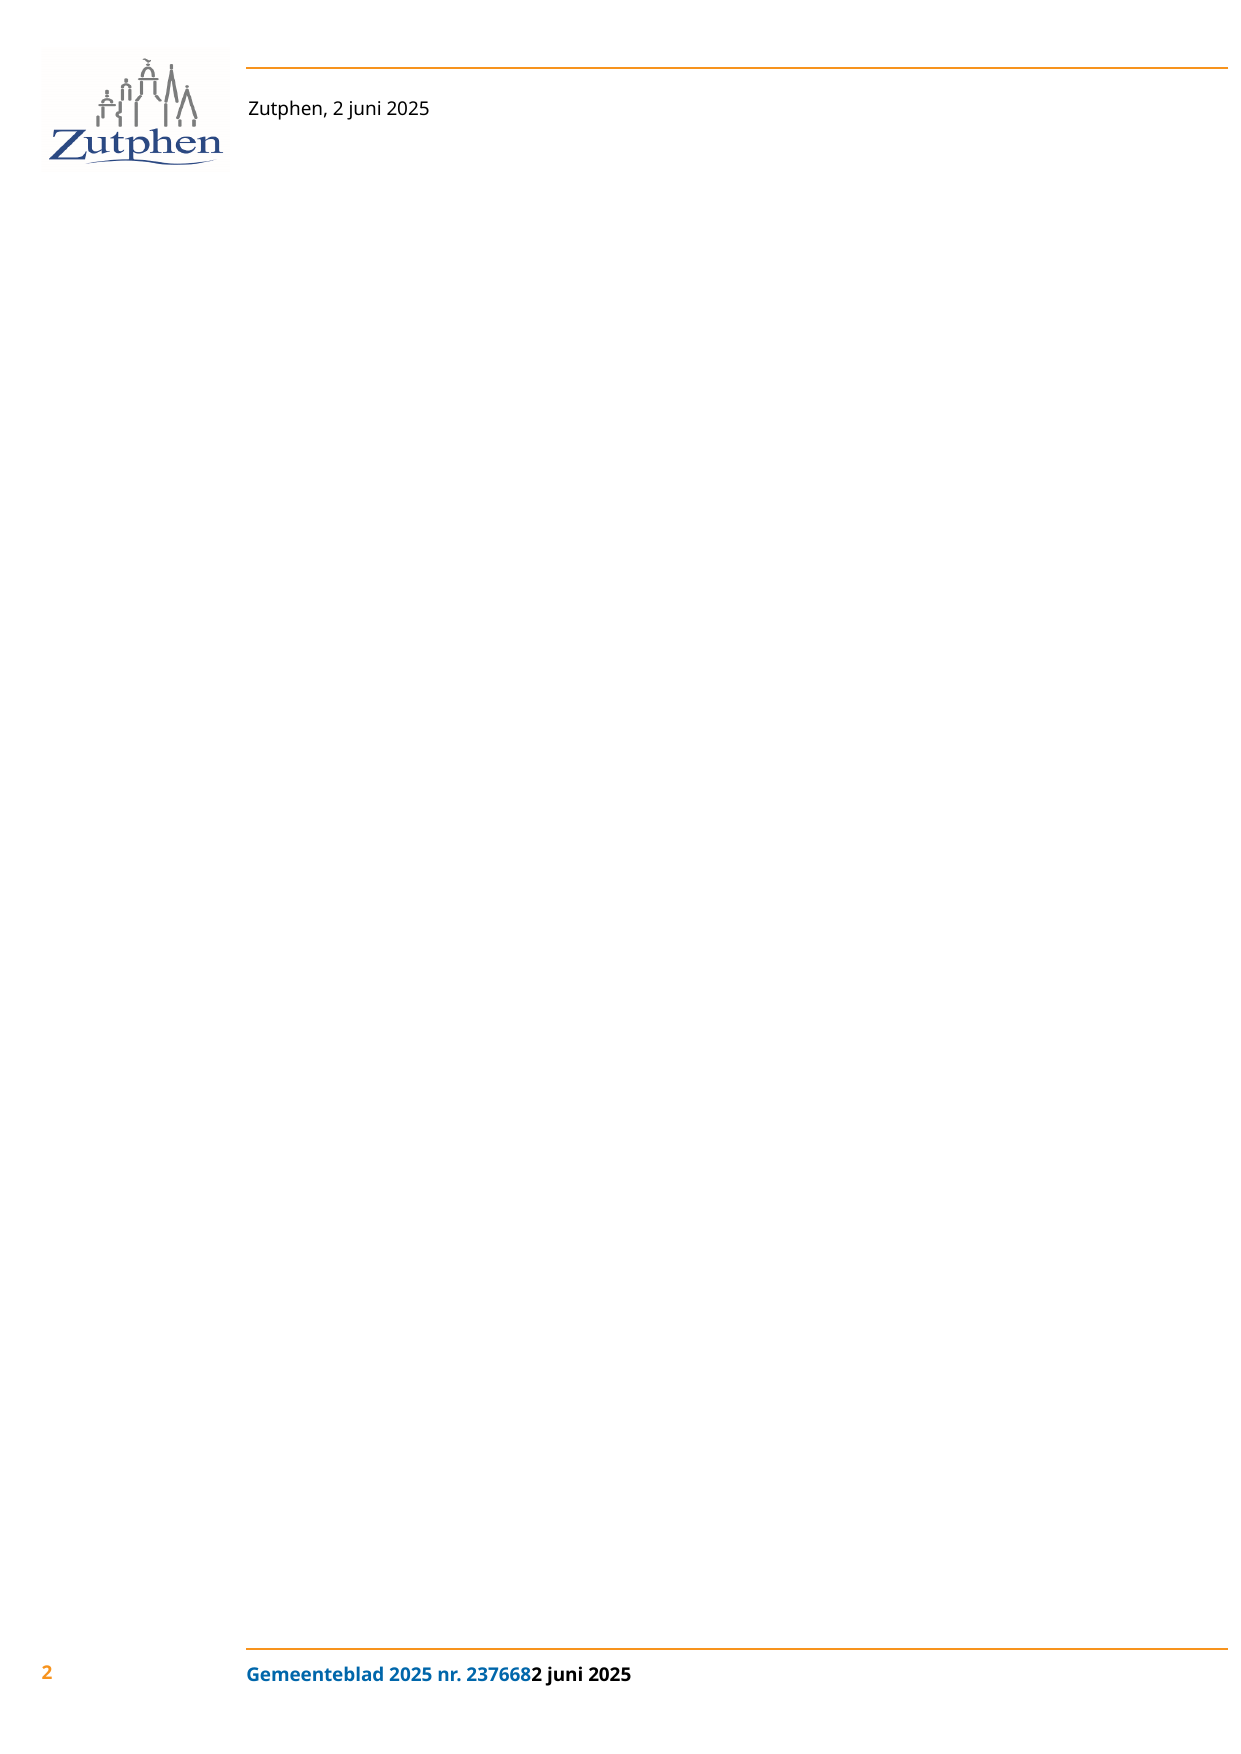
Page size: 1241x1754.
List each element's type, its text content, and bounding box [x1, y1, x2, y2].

picture [41, 47, 231, 172]
text Zutphen, 2 juni 2025 [248, 95, 1152, 121]
